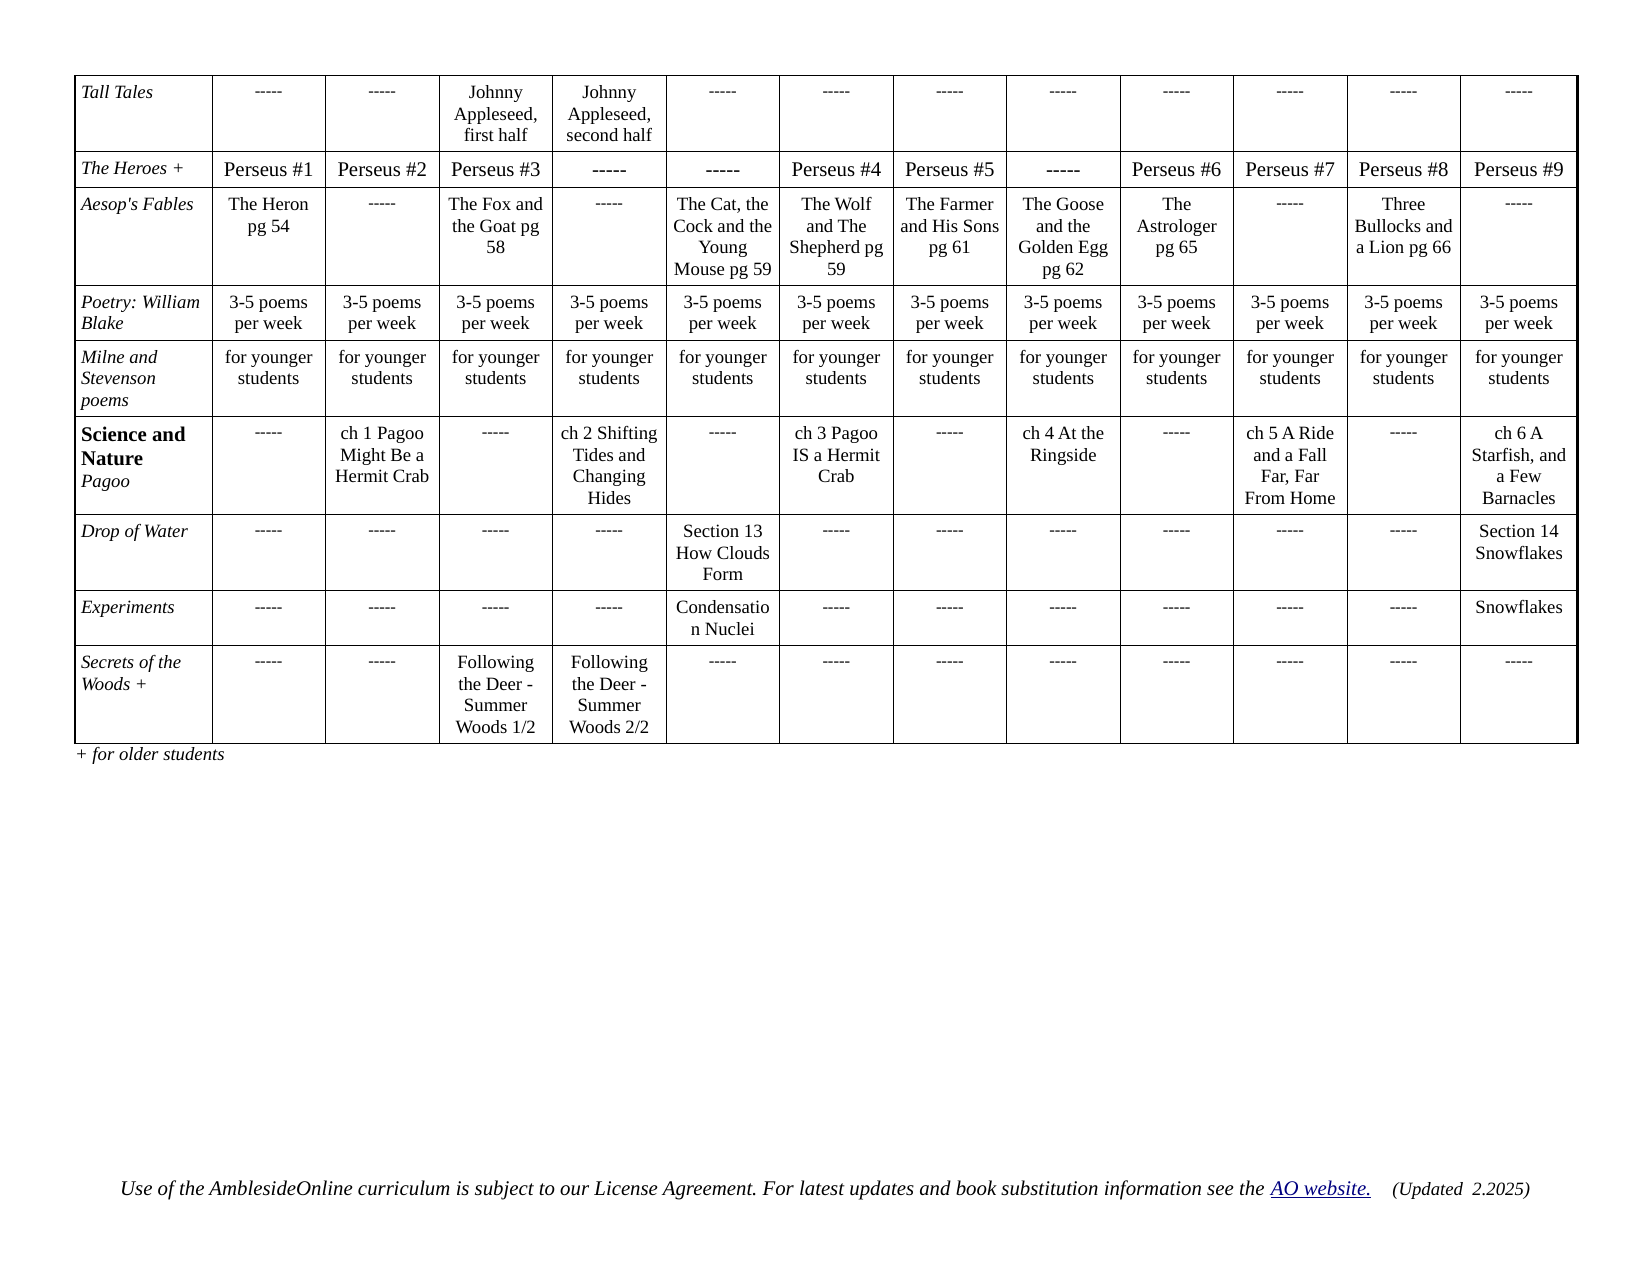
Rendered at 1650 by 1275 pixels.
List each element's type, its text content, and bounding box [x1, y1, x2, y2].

table_cell ----- [780, 76, 893, 151]
table_cell The Wolf and The Shepherd pg 59 [780, 188, 893, 285]
table_cell ----- [1234, 646, 1347, 743]
table_cell ----- [1348, 417, 1460, 514]
table_cell Condensation Nuclei [667, 591, 779, 645]
table_cell 3-5 poems per week [667, 286, 779, 340]
table_cell ----- [326, 591, 439, 645]
table_cell ----- [440, 591, 552, 645]
table_cell 3-5 poems per week [553, 286, 666, 340]
table_cell ----- [1121, 646, 1233, 743]
table_cell ----- [1121, 417, 1233, 514]
table_cell ----- [213, 417, 325, 514]
table_cell ----- [1461, 646, 1576, 743]
table_cell ----- [1007, 152, 1120, 187]
table_cell Snowflakes [1461, 591, 1576, 645]
table_cell The Heron pg 54 [213, 188, 325, 285]
table_cell ----- [1234, 188, 1347, 285]
table_cell Johnny Appleseed, first half [440, 76, 552, 151]
table_cell The Goose and the Golden Egg pg 62 [1007, 188, 1120, 285]
table_cell ----- [213, 591, 325, 645]
table_cell Perseus #2 [326, 152, 439, 187]
table_cell Johnny Appleseed, second half [553, 76, 666, 151]
table_cell ----- [667, 76, 779, 151]
table_cell ----- [440, 515, 552, 590]
table_cell for younger students [1121, 341, 1233, 416]
table_cell 3-5 poems per week [780, 286, 893, 340]
table_cell 3-5 poems per week [1234, 286, 1347, 340]
table_cell ch 2 Shifting Tides and Changing Hides [553, 417, 666, 514]
table_cell for younger students [213, 341, 325, 416]
table_cell 3-5 poems per week [894, 286, 1006, 340]
table_cell Drop of Water [76, 515, 212, 590]
table_cell Aesop's Fables [76, 188, 212, 285]
table_cell Poetry: William Blake [76, 286, 212, 340]
table_cell Experiments [76, 591, 212, 645]
table_cell Perseus #1 [213, 152, 325, 187]
table_cell ----- [667, 646, 779, 743]
table_cell ----- [1234, 76, 1347, 151]
table_cell ----- [1121, 515, 1233, 590]
table_cell ----- [440, 417, 552, 514]
table_cell 3-5 poems per week [440, 286, 552, 340]
table_cell for younger students [440, 341, 552, 416]
table_cell Three Bullocks and a Lion pg 66 [1348, 188, 1460, 285]
table_cell for younger students [1007, 341, 1120, 416]
table_cell ----- [780, 646, 893, 743]
table_cell ----- [1348, 646, 1460, 743]
table_cell The Astrologer pg 65 [1121, 188, 1233, 285]
table_cell ch 6 A Starfish, and a Few Barnacles [1461, 417, 1576, 514]
table_cell for younger students [894, 341, 1006, 416]
table_cell ----- [1121, 591, 1233, 645]
table_cell Perseus #3 [440, 152, 552, 187]
table_cell Perseus #7 [1234, 152, 1347, 187]
table_cell ----- [553, 188, 666, 285]
table_cell ----- [1461, 76, 1576, 151]
table_cell ch 4 At the Ringside [1007, 417, 1120, 514]
table_cell 3-5 poems per week [1007, 286, 1120, 340]
table_cell The Farmer and His Sons pg 61 [894, 188, 1006, 285]
table_cell Section 13 How Clouds Form [667, 515, 779, 590]
table_cell for younger students [1461, 341, 1576, 416]
table_cell Following the Deer - Summer Woods 2/2 [553, 646, 666, 743]
table_cell ----- [894, 591, 1006, 645]
table_cell ----- [894, 76, 1006, 151]
text + for older students [75, 744, 1575, 765]
table_cell ----- [326, 646, 439, 743]
table_cell ----- [213, 515, 325, 590]
table_cell The Fox and the Goat pg 58 [440, 188, 552, 285]
table_cell The Heroes + [76, 152, 212, 187]
table_cell ----- [1121, 76, 1233, 151]
table_cell Perseus #5 [894, 152, 1006, 187]
table_cell ----- [553, 152, 666, 187]
table_cell ----- [894, 417, 1006, 514]
table_cell ----- [1348, 591, 1460, 645]
table_cell Perseus #8 [1348, 152, 1460, 187]
table_cell ----- [1007, 646, 1120, 743]
table_cell ch 5 A Ride and a Fall Far, Far From Home [1234, 417, 1347, 514]
table_cell Milne and Stevenson poems [76, 341, 212, 416]
table_cell Science and Nature Pagoo [76, 417, 212, 514]
table_cell for younger students [1234, 341, 1347, 416]
table_cell 3-5 poems per week [326, 286, 439, 340]
table_cell ----- [894, 515, 1006, 590]
table_cell ----- [1007, 515, 1120, 590]
table_cell for younger students [780, 341, 893, 416]
table_cell ----- [1348, 76, 1460, 151]
table_cell for younger students [667, 341, 779, 416]
table_cell Perseus #4 [780, 152, 893, 187]
table_cell ----- [780, 591, 893, 645]
table_cell Perseus #6 [1121, 152, 1233, 187]
table_cell for younger students [326, 341, 439, 416]
table_cell The Cat, the Cock and the Young Mouse pg 59 [667, 188, 779, 285]
table_cell ----- [553, 591, 666, 645]
table_cell ch 1 Pagoo Might Be a Hermit Crab [326, 417, 439, 514]
table_cell 3-5 poems per week [1121, 286, 1233, 340]
table_cell Tall Tales [76, 76, 212, 151]
table_cell ----- [326, 188, 439, 285]
table_cell ----- [667, 152, 779, 187]
table_cell ----- [780, 515, 893, 590]
table_cell ----- [894, 646, 1006, 743]
table_cell for younger students [553, 341, 666, 416]
table_cell ----- [1234, 515, 1347, 590]
table_cell 3-5 poems per week [1348, 286, 1460, 340]
table_cell Perseus #9 [1461, 152, 1576, 187]
table_cell 3-5 poems per week [1461, 286, 1576, 340]
table_cell ----- [1348, 515, 1460, 590]
table_cell ----- [1007, 591, 1120, 645]
table_cell ----- [213, 646, 325, 743]
table_cell for younger students [1348, 341, 1460, 416]
table_cell ----- [1234, 591, 1347, 645]
table_cell ----- [1007, 76, 1120, 151]
table_cell ----- [213, 76, 325, 151]
table_cell 3-5 poems per week [213, 286, 325, 340]
table_cell Section 14 Snowflakes [1461, 515, 1576, 590]
table_cell ----- [326, 515, 439, 590]
table_cell ----- [667, 417, 779, 514]
table_cell ----- [326, 76, 439, 151]
table_cell ch 3 Pagoo IS a Hermit Crab [780, 417, 893, 514]
table_cell ----- [553, 515, 666, 590]
table_cell Following the Deer - Summer Woods 1/2 [440, 646, 552, 743]
table_cell Secrets of the Woods + [76, 646, 212, 743]
table_cell ----- [1461, 188, 1576, 285]
